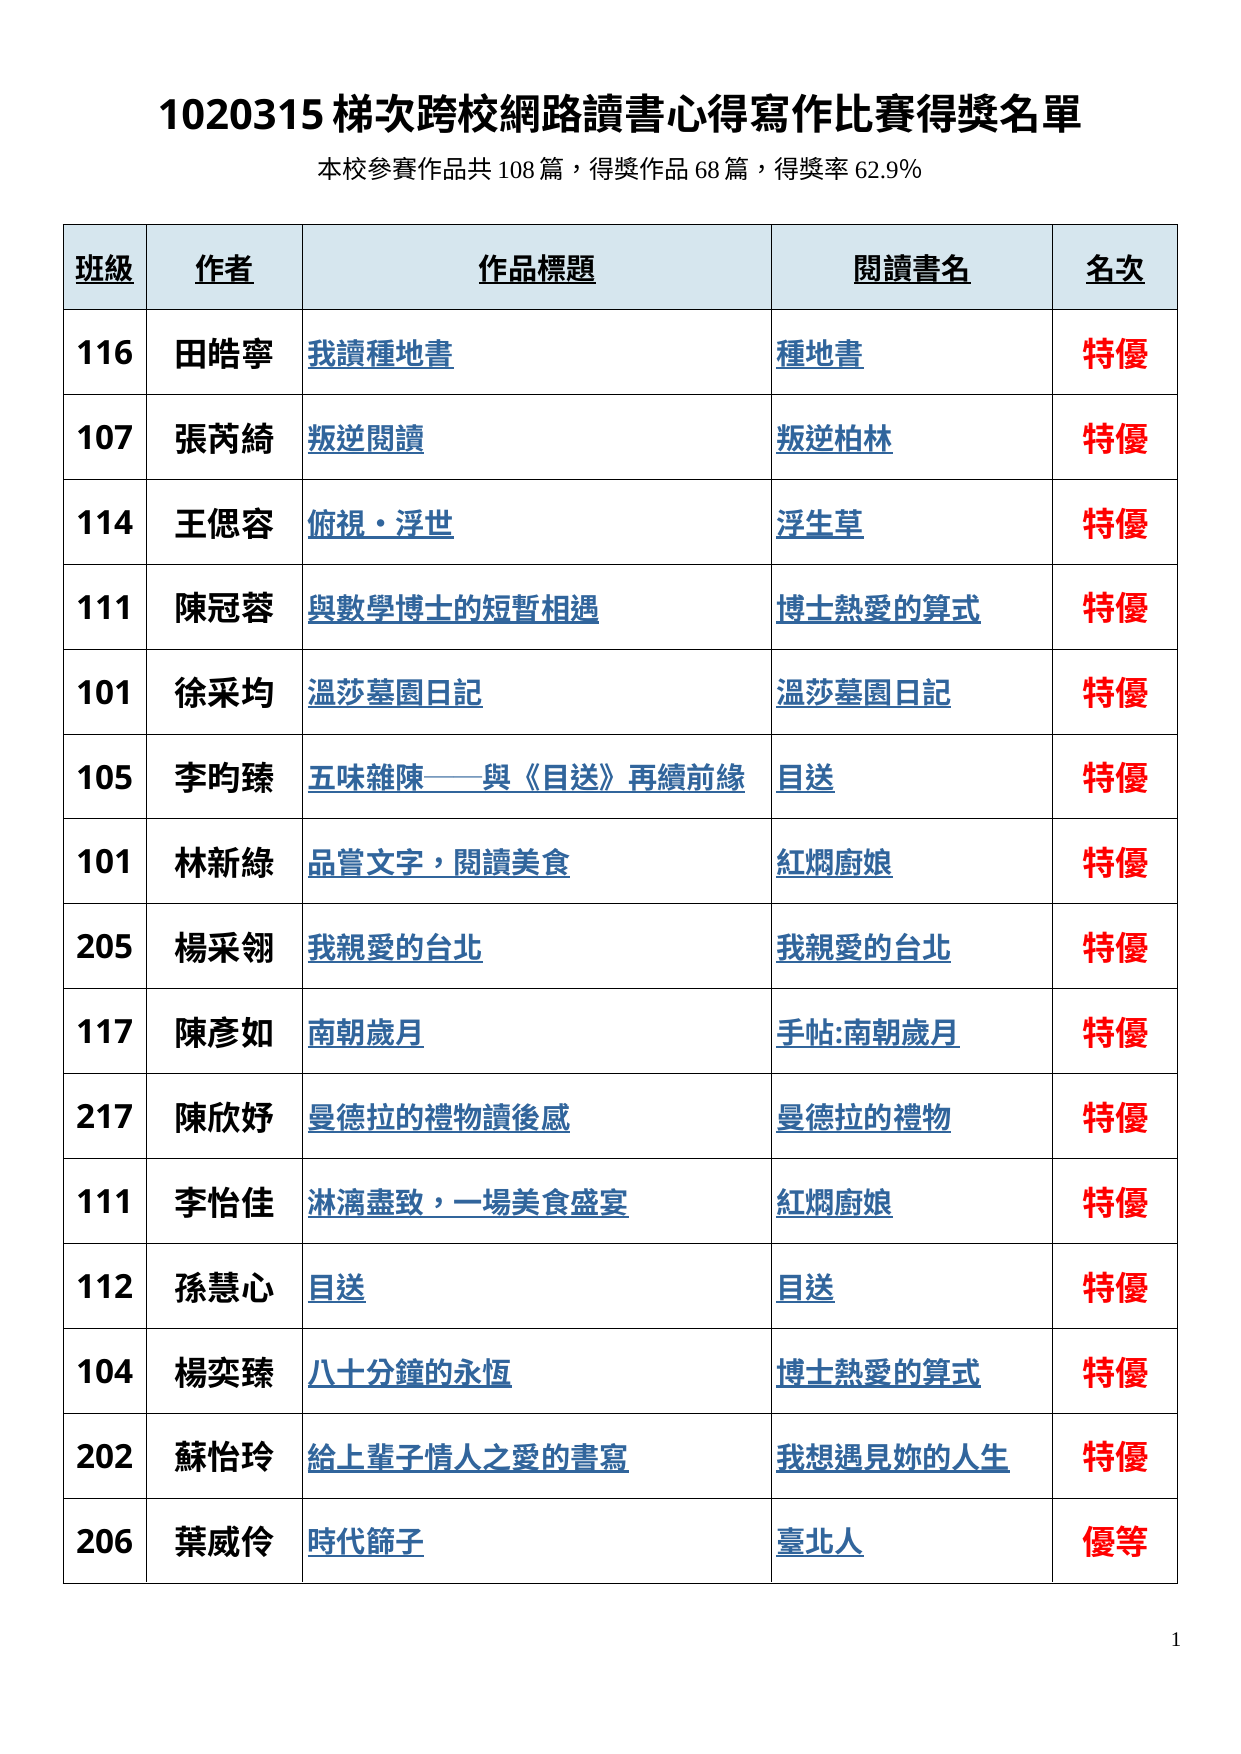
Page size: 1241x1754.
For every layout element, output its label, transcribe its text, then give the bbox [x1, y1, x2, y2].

table_cell 特優 [1053, 1414, 1177, 1497]
table_cell 202 [64, 1414, 146, 1497]
table_cell 特優 [1053, 395, 1177, 479]
table_cell 田皓寧 [147, 310, 302, 394]
table_cell 特優 [1053, 565, 1177, 648]
table_cell 101 [64, 650, 146, 733]
table_cell 特優 [1053, 735, 1177, 818]
table_cell 徐采均 [147, 650, 302, 733]
table_cell 205 [64, 904, 146, 988]
table_cell 206 [64, 1499, 146, 1582]
table_header 班級 [64, 225, 146, 309]
table_cell 李怡佳 [147, 1159, 302, 1243]
table_cell 陳彥如 [147, 989, 302, 1073]
table_cell 107 [64, 395, 146, 479]
table_cell 葉威伶 [147, 1499, 302, 1582]
table_cell 張芮綺 [147, 395, 302, 479]
table_cell 104 [64, 1329, 146, 1413]
table_cell 101 [64, 819, 146, 903]
table_cell 特優 [1053, 310, 1177, 394]
table_cell 手帖:南朝歲月 [772, 989, 1052, 1073]
table_cell 博士熱愛的算式 [772, 1329, 1052, 1413]
text 本校參賽作品共108篇，得獎作品68篇，得獎率62.9％ [59, 149, 1181, 187]
table_cell 目送 [772, 735, 1052, 818]
table_cell 陳欣妤 [147, 1074, 302, 1158]
table_cell 溫莎墓園日記 [303, 650, 771, 733]
table_cell 臺北人 [772, 1499, 1052, 1582]
table_cell 111 [64, 565, 146, 648]
table_cell 孫慧心 [147, 1244, 302, 1328]
text 1020315梯次跨校網路讀書心得寫作比賽得獎名單 [59, 74, 1181, 149]
table_cell 林新綠 [147, 819, 302, 903]
table_cell 目送 [303, 1244, 771, 1328]
table_cell 博士熱愛的算式 [772, 565, 1052, 648]
table_header 名次 [1053, 225, 1177, 309]
table_cell 紅燜廚娘 [772, 1159, 1052, 1243]
table_cell 特優 [1053, 989, 1177, 1073]
table_header 作者 [147, 225, 302, 309]
table_cell 品嘗文字，閱讀美食 [303, 819, 771, 903]
table_cell 優等 [1053, 1499, 1177, 1582]
table_cell 目送 [772, 1244, 1052, 1328]
table_cell 淋漓盡致，一場美食盛宴 [303, 1159, 771, 1243]
table_cell 種地書 [772, 310, 1052, 394]
table_cell 114 [64, 480, 146, 564]
table_cell 特優 [1053, 819, 1177, 903]
table_cell 溫莎墓園日記 [772, 650, 1052, 733]
table_cell 112 [64, 1244, 146, 1328]
table_cell 111 [64, 1159, 146, 1243]
table_cell 時代篩子 [303, 1499, 771, 1582]
table_cell 特優 [1053, 650, 1177, 733]
table_cell 我親愛的台北 [772, 904, 1052, 988]
table_cell 特優 [1053, 1074, 1177, 1158]
table_cell 南朝歲月 [303, 989, 771, 1073]
table_cell 特優 [1053, 480, 1177, 564]
table_cell 叛逆閱讀 [303, 395, 771, 479]
table_cell 我想遇見妳的人生 [772, 1414, 1052, 1497]
table_cell 紅燜廚娘 [772, 819, 1052, 903]
table_cell 五味雜陳──與《目送》再續前緣 [303, 735, 771, 818]
table_cell 特優 [1053, 1244, 1177, 1328]
table_cell 曼德拉的禮物 [772, 1074, 1052, 1158]
table_cell 蘇怡玲 [147, 1414, 302, 1497]
table_cell 陳冠蓉 [147, 565, 302, 648]
table_cell 王偲容 [147, 480, 302, 564]
table_cell 217 [64, 1074, 146, 1158]
table_cell 特優 [1053, 1159, 1177, 1243]
table_cell 特優 [1053, 904, 1177, 988]
table_cell 我親愛的台北 [303, 904, 771, 988]
table_cell 楊采翎 [147, 904, 302, 988]
table_cell 給上輩子情人之愛的書寫 [303, 1414, 771, 1497]
table_header 閱讀書名 [772, 225, 1052, 309]
table_cell 117 [64, 989, 146, 1073]
table_cell 俯視‧浮世 [303, 480, 771, 564]
table_cell 八十分鐘的永恆 [303, 1329, 771, 1413]
table_header 作品標題 [303, 225, 771, 309]
table_cell 曼德拉的禮物讀後感 [303, 1074, 771, 1158]
table_cell 浮生草 [772, 480, 1052, 564]
table_cell 我讀種地書 [303, 310, 771, 394]
table_cell 叛逆柏林 [772, 395, 1052, 479]
table_cell 楊奕臻 [147, 1329, 302, 1413]
table_cell 特優 [1053, 1329, 1177, 1413]
table_cell 李昀臻 [147, 735, 302, 818]
table_cell 116 [64, 310, 146, 394]
table_cell 與數學博士的短暫相遇 [303, 565, 771, 648]
table_cell 105 [64, 735, 146, 818]
